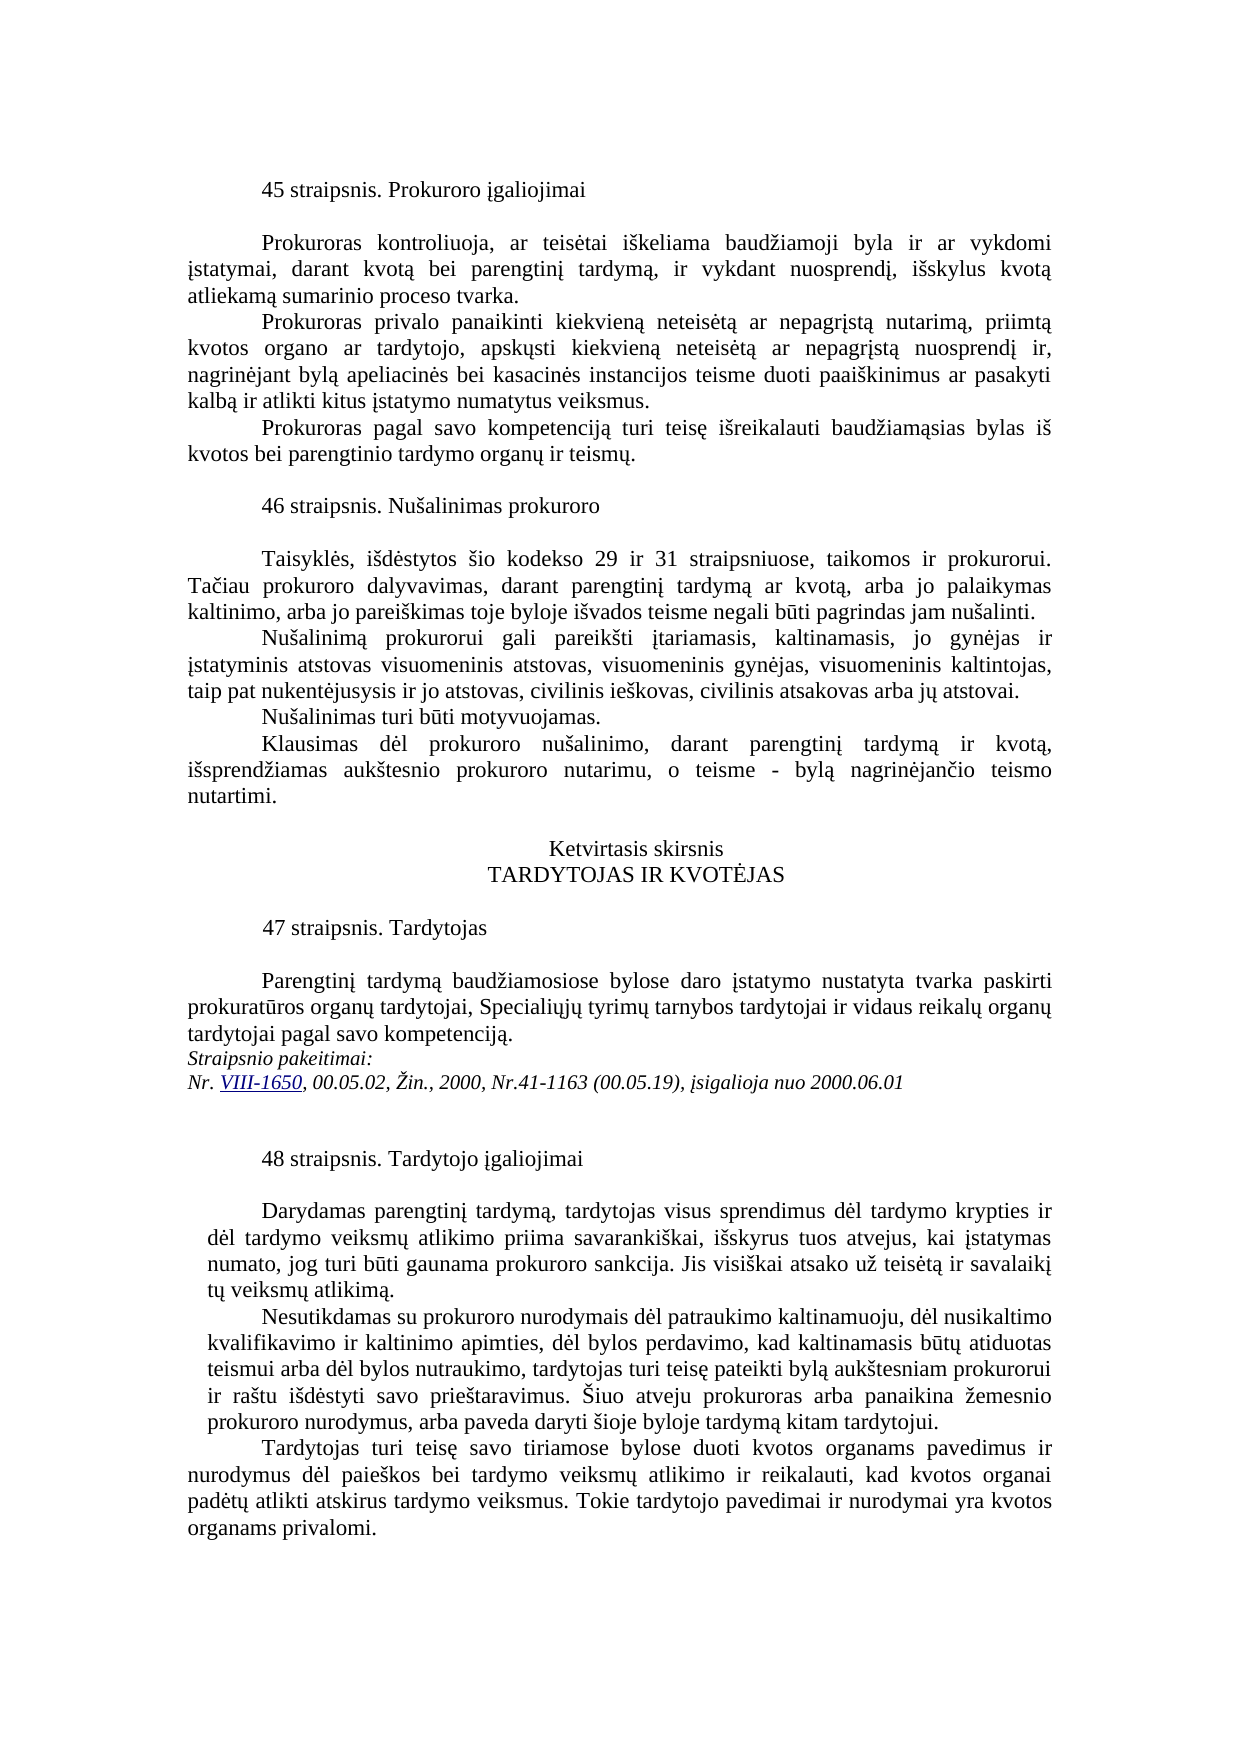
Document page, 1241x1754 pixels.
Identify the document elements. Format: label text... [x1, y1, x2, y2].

text Straipsnio pakeitimai: [187, 1046, 1053, 1070]
text Nušalinimas turi būti motyvuojamas. [225, 703, 1053, 730]
text 47 straipsnis. Tardytojas [187, 914, 1053, 941]
text 48 straipsnis. Tardytojo įgaliojimai [225, 1144, 1053, 1171]
text Prokuroras kontroliuoja, ar teisėtai iškeliama baudžiamoji byla ir ar vykdomi įstatymai, darant kvotą bei parengtinį tardymą, ir vykdant nuosprendį, išskylus kvotą atliekamą sumarinio proceso tvarka. [187, 229, 1053, 308]
text 46 straipsnis. Nušalinimas prokuroro [206, 493, 1053, 519]
text Ketvirtasis skirsnis [225, 835, 1053, 862]
text Nušalinimą prokurorui gali pareikšti įtariamasis, kaltinamasis, jo gynėjas ir įstatyminis atstovas visuomeninis atstovas, visuomeninis gynėjas, visuomeninis kaltintojas, taip pat nukentėjusysis ir jo atstovas, civilinis ieškovas, civilinis atsakovas arba jų atstovai. [187, 624, 1053, 703]
text Nesutikdamas su prokuroro nurodymais dėl patraukimo kaltinamuoju, dėl nusikaltimo kvalifikavimo ir kaltinimo apimties, dėl bylos perdavimo, kad kaltinamasis būtų atiduotas teismui arba dėl bylos nutraukimo, tardytojas turi teisę pateikti bylą aukštesniam prokurorui ir raštu išdėstyti savo prieštaravimus. Šiuo atveju prokuroras arba panaikina žemesnio prokuroro nurodymus, arba paveda daryti šioje byloje tardymą kitam tardytojui. [207, 1303, 1053, 1434]
text Klausimas dėl prokuroro nušalinimo, darant parengtinį tardymą ir kvotą, išsprendžiamas aukštesnio prokuroro nutarimu, o teisme - bylą nagrinėjančio teismo nutartimi. [187, 730, 1053, 809]
text Parengtinį tardymą baudžiamosiose bylose daro įstatymo nustatyta tvarka paskirti prokuratūros organų tardytojai, Specialiųjų tyrimų tarnybos tardytojai ir vidaus reikalų organų tardytojai pagal savo kompetenciją. [187, 967, 1053, 1046]
text Nr. VIII-1650, 00.05.02, Žin., 2000, Nr.41-1163 (00.05.19), įsigalioja nuo 2000.06.01 [187, 1070, 1053, 1094]
text TARDYTOJAS IR KVOTĖJAS [225, 862, 1053, 888]
text 45 straipsnis. Prokuroro įgaliojimai [208, 176, 1053, 203]
text Prokuroras pagal savo kompetenciją turi teisę išreikalauti baudžiamąsias bylas iš kvotos bei parengtinio tardymo organų ir teismų. [187, 413, 1053, 466]
text Darydamas parengtinį tardymą, tardytojas visus sprendimus dėl tardymo krypties ir dėl tardymo veiksmų atlikimo priima savarankiškai, išskyrus tuos atvejus, kai įstatymas numato, jog turi būti gaunama prokuroro sankcija. Jis visiškai atsako už teisėtą ir savalaikį tų veiksmų atlikimą. [207, 1197, 1053, 1303]
text Taisyklės, išdėstytos šio kodekso 29 ir 31 straipsniuose, taikomos ir prokurorui. Tačiau prokuroro dalyvavimas, darant parengtinį tardymą ar kvotą, arba jo palaikymas kaltinimo, arba jo pareiškimas toje byloje išvados teisme negali būti pagrindas jam nušalinti. [187, 545, 1053, 624]
text Tardytojas turi teisę savo tiriamose bylose duoti kvotos organams pavedimus ir nurodymus dėl paieškos bei tardymo veiksmų atlikimo ir reikalauti, kad kvotos organai padėtų atlikti atskirus tardymo veiksmus. Tokie tardytojo pavedimai ir nurodymai yra kvotos organams privalomi. [187, 1434, 1053, 1540]
text Prokuroras privalo panaikinti kiekvieną neteisėtą ar nepagrįstą nutarimą, priimtą kvotos organo ar tardytojo, apskųsti kiekvieną neteisėtą ar nepagrįstą nuosprendį ir, nagrinėjant bylą apeliacinės bei kasacinės instancijos teisme duoti paaiškinimus ar pasakyti kalbą ir atlikti kitus įstatymo numatytus veiksmus. [187, 308, 1053, 413]
